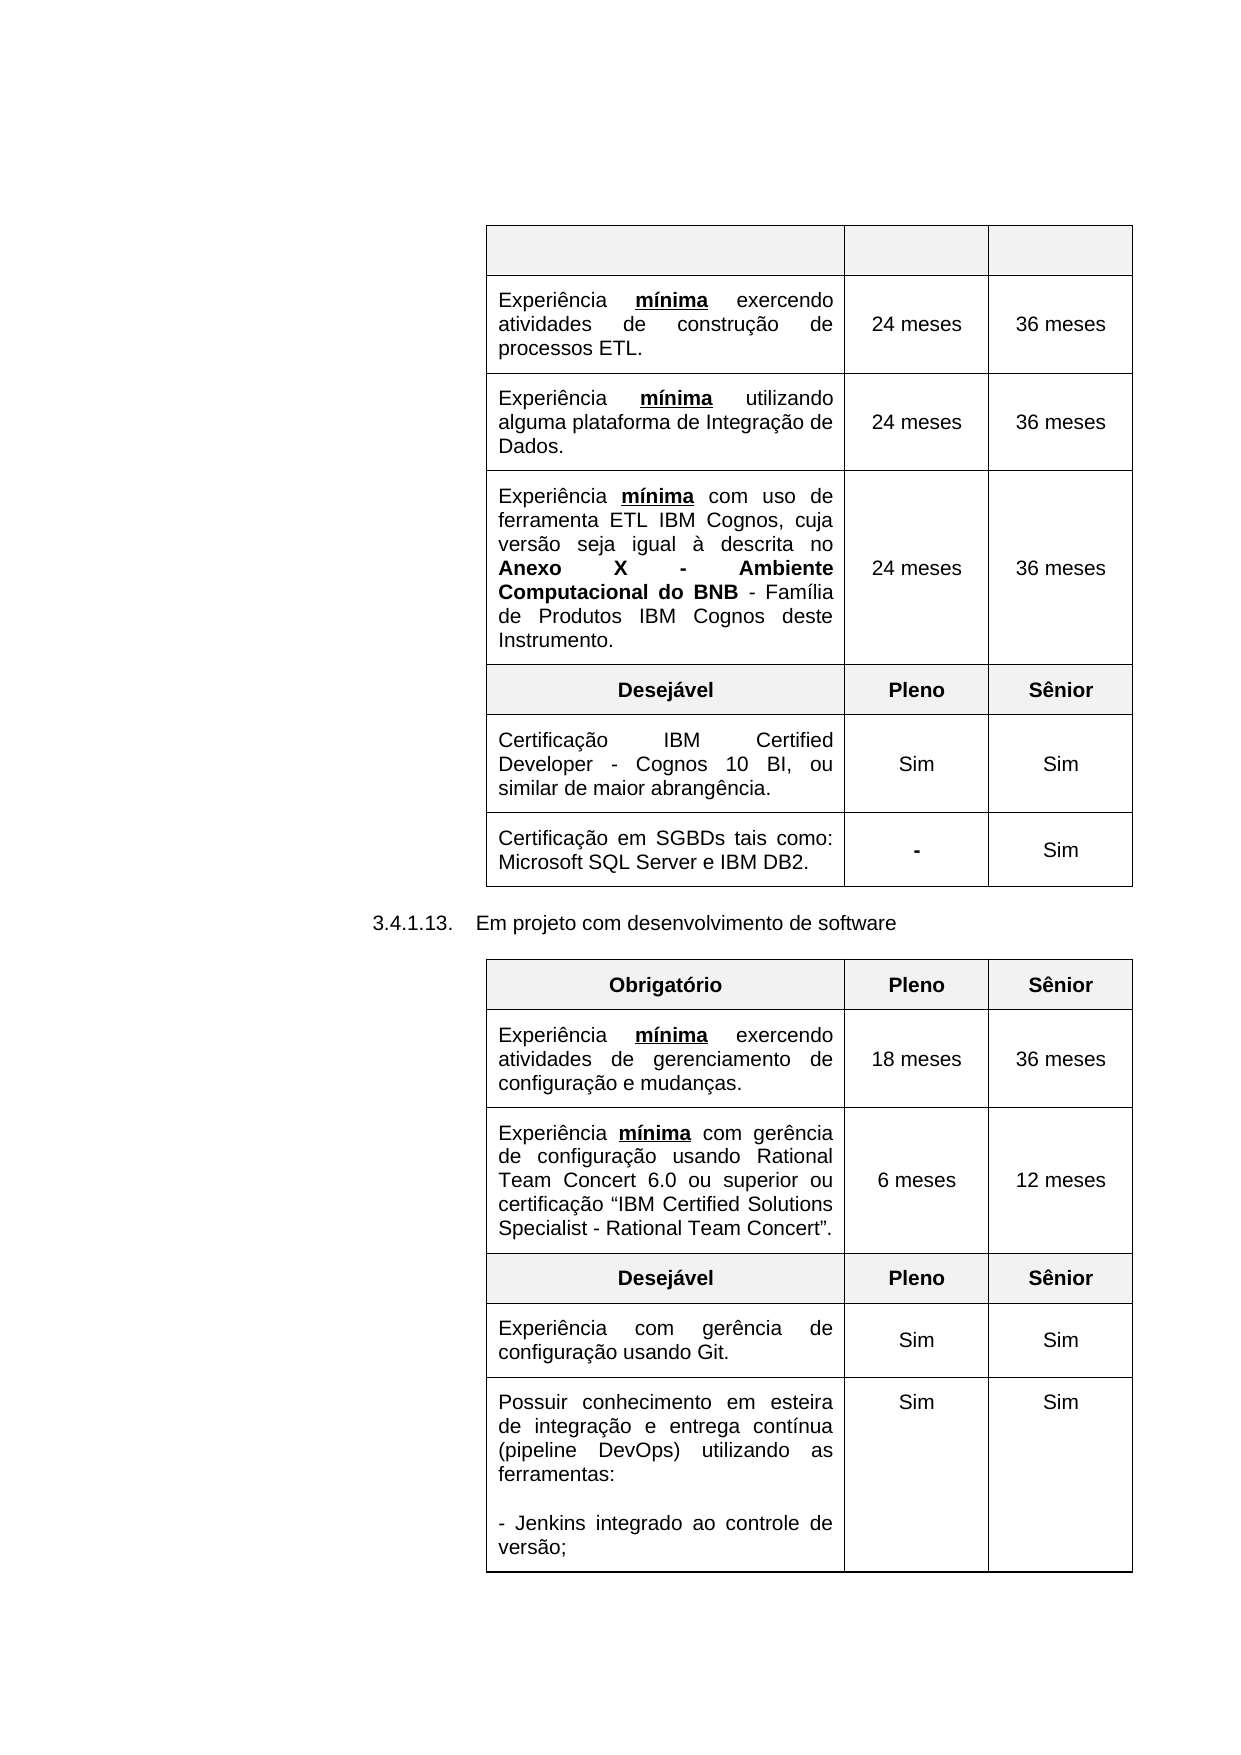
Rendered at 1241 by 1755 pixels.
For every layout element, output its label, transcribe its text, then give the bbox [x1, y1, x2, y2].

table_cell 36 meses [989, 471, 1132, 664]
table_cell Sênior [989, 665, 1132, 714]
table_cell Sim [989, 1378, 1132, 1571]
table_cell Experiência com gerência de configuração usando Git. [487, 1304, 844, 1377]
table_cell 24 meses [845, 471, 988, 664]
table_cell Pleno [845, 1254, 988, 1303]
table_cell Experiência mínima utilizando alguma plataforma de Integração de Dados. [487, 374, 844, 470]
table_cell 36 meses [989, 374, 1132, 470]
table_cell Certificação em SGBDs tais como: Microsoft SQL Server e IBM DB2. [487, 813, 844, 886]
table_cell Desejável [487, 1254, 844, 1303]
table_cell Sim [989, 715, 1132, 812]
table_cell Possuir conhecimento em esteira de integração e entrega contínua (pipeline DevOps) utilizando as ferramentas: - Jenkins integrado ao controle de versão; [487, 1378, 844, 1571]
table_cell Desejável [487, 665, 844, 714]
table_cell Experiência mínima exercendo atividades de gerenciamento de configuração e mudanças. [487, 1010, 844, 1107]
table_header Obrigatório [487, 960, 844, 1009]
table_cell 24 meses [845, 276, 988, 372]
table_header [845, 226, 988, 274]
table_cell Pleno [845, 665, 988, 714]
table_header Sênior [989, 960, 1132, 1009]
table_cell Sim [845, 1304, 988, 1377]
table_cell Sim [989, 813, 1132, 886]
table_cell 36 meses [989, 276, 1132, 372]
table_cell 6 meses [845, 1108, 988, 1253]
table_cell Certificação IBM Certified Developer - Cognos 10 BI, ou similar de maior abrangência. [487, 715, 844, 812]
table_cell Sênior [989, 1254, 1132, 1303]
table_header [487, 226, 844, 274]
table_cell 24 meses [845, 374, 988, 470]
table_cell Experiência mínima com uso de ferramenta ETL IBM Cognos, cuja versão seja igual à descrita no Anexo X - Ambiente Computacional do BNB - Família de Produtos IBM Cognos deste Instrumento. [487, 471, 844, 664]
table_cell 18 meses [845, 1010, 988, 1107]
table_cell Sim [989, 1304, 1132, 1377]
table_cell Sim [845, 1378, 988, 1571]
table_cell Experiência mínima com gerência de configuração usando Rational Team Concert 6.0 ou superior ou certificação “IBM Certified Solutions Specialist - Rational Team Concert”. [487, 1108, 844, 1253]
table_header [989, 226, 1132, 274]
table_header Pleno [845, 960, 988, 1009]
list Em projeto com desenvolvimento de software [372, 911, 1134, 935]
table_cell 12 meses [989, 1108, 1132, 1253]
table_cell Sim [845, 715, 988, 812]
table_cell Experiência mínima exercendo atividades de construção de processos ETL. [487, 276, 844, 372]
table_cell - [845, 813, 988, 886]
table_cell 36 meses [989, 1010, 1132, 1107]
